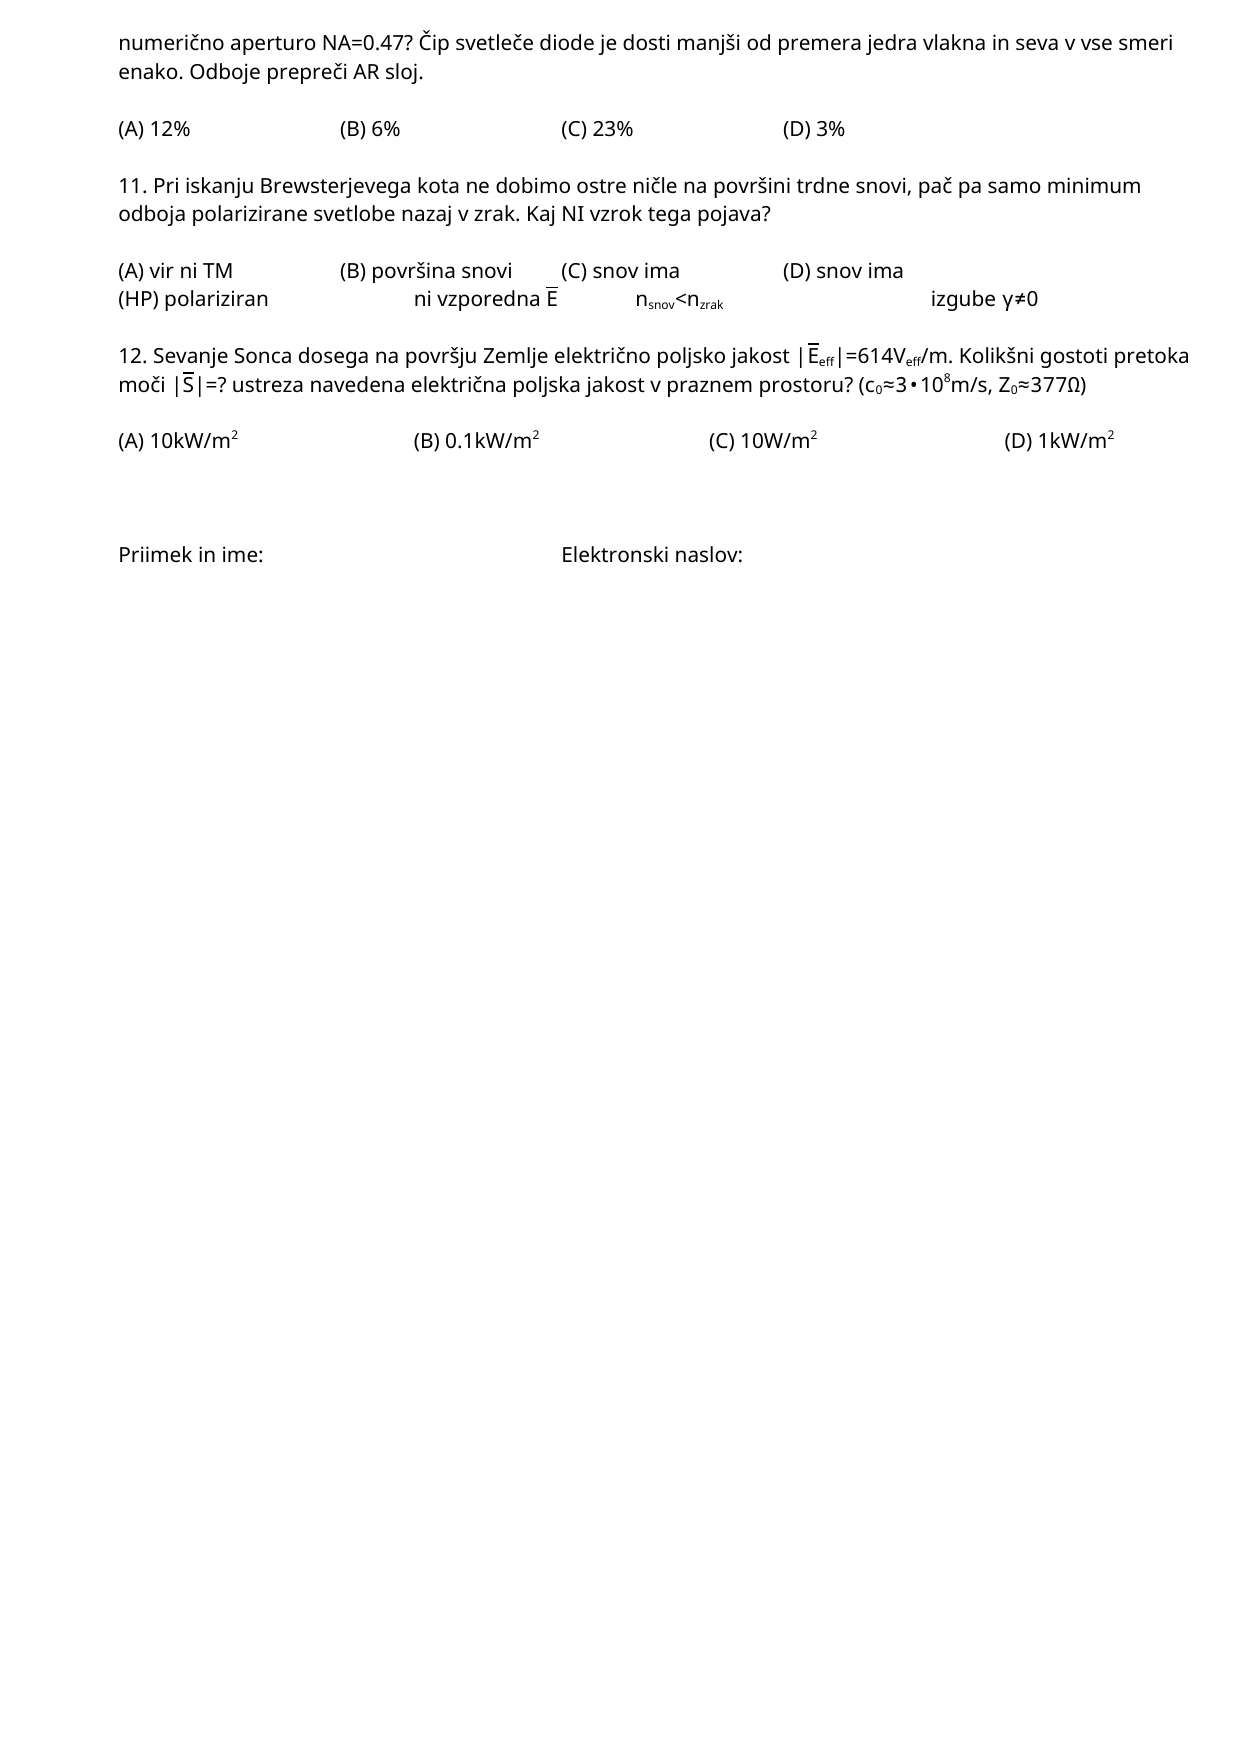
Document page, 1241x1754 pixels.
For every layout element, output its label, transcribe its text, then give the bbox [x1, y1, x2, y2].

text (A) 10kW/m2 (B) 0.1kW/m2 (C) 10W/m2 (D) 1kW/m2 [118, 427, 1212, 455]
text (HP) polariziran ni vzporedna E nsnov<nzrak izgube γ≠0 [118, 284, 1212, 313]
text (A) 12% (B) 6% (C) 23% (D) 3% [118, 114, 1212, 142]
text (A) vir ni TM (B) površina snovi (C) snov ima (D) snov ima [118, 256, 1212, 284]
text 11. Pri iskanju Brewsterjevega kota ne dobimo ostre ničle na površini trdne snovi, pač pa samo minimum odboja polarizirane svetlobe nazaj v zrak. Kaj NI vzrok tega pojava? [118, 171, 1212, 228]
text 12. Sevanje Sonca dosega na površju Zemlje električno poljsko jakost |Eeff|=614Veff/m. Kolikšni gostoti pretoka moči |S|=? ustreza navedena električna poljska jakost v praznem prostoru? (c0≈3•108m/s, Z0≈377Ω) [118, 341, 1212, 398]
text numerično aperturo NA=0.47? Čip svetleče diode je dosti manjši od premera jedra vlakna in seva v vse smeri enako. Odboje prepreči AR sloj. [118, 28, 1212, 85]
text Priimek in ime: Elektronski naslov: [118, 540, 1212, 569]
